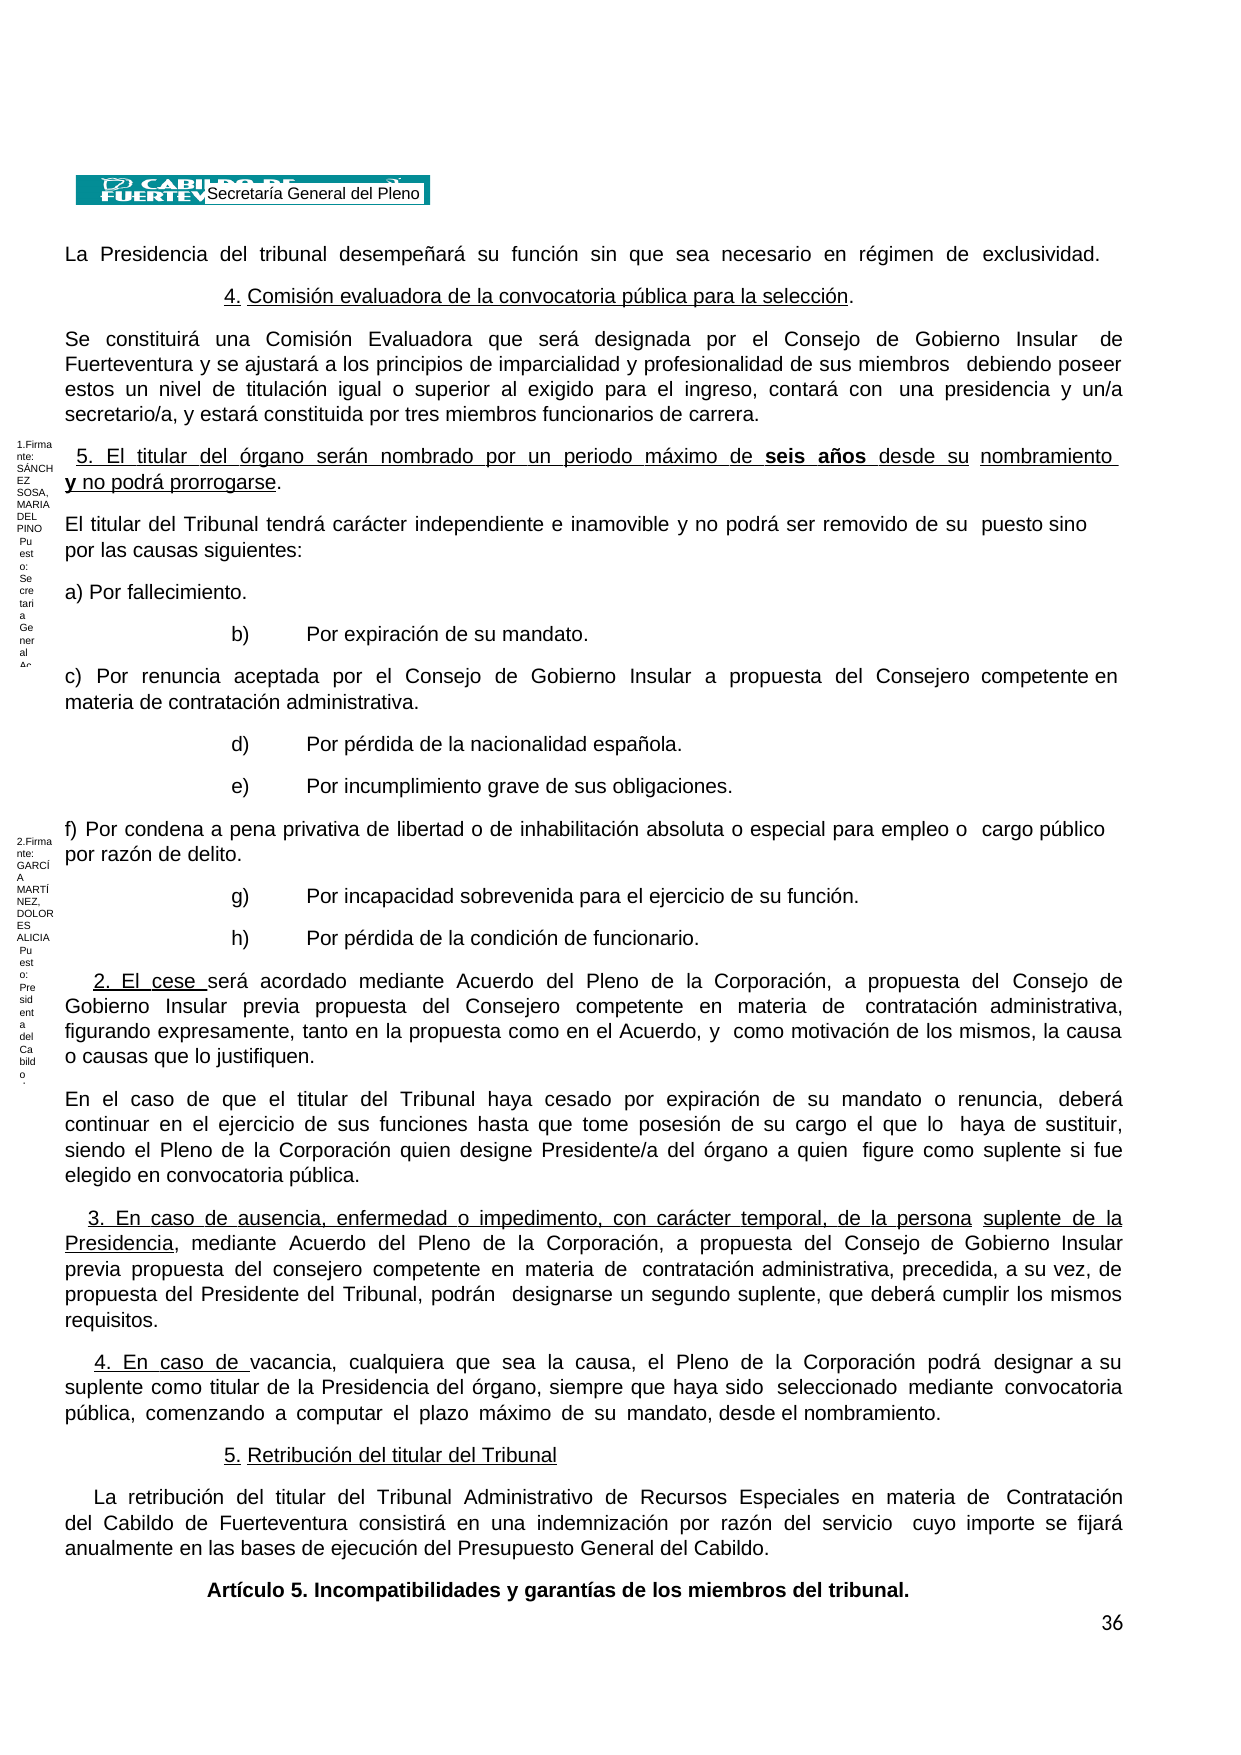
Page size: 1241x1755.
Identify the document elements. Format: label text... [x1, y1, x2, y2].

text 1.Firmante: SÁNCHEZ SOSA,MARIA DEL PINO [17, 439, 54, 535]
text 36 [94, 1608, 1123, 1636]
text 2.Firmante: GARCÍA MARTÍNEZ, DOLORES ALICIA [17, 836, 54, 944]
list Por renuncia aceptada por el Consejo de Gobierno Insular a propuesta del Consejero competente en materia de contratación administrativa. [64, 664, 1122, 713]
text El titular del Tribunal tendrá carácter independiente e inamovible y no podrá ser removido de su puesto sino por las causas siguientes: [64, 512, 1123, 561]
subtitle Artículo 5. Incompatibilidades y garantías de los miembros del tribunal. [207, 1578, 1241, 1602]
text Puesto: Secretaria General Acctal. del Pleno Fecha Firma: 30/12/2024 13:48:34 [19, 535, 37, 667]
list En caso de ausencia, enfermedad o impedimento, con carácter temporal, de la persona suplente de la Presidencia, mediante Acuerdo del Pleno de la Corporación, a propuesta del Consejo de Gobierno Insular previa propuesta del consejero competente en materia de contratación administrativa, precedida, a su vez, de propuesta del Presidente del Tribunal, podrán designarse un segundo suplente, que deberá cumplir los mismos requisitos. [64, 1205, 1123, 1331]
text Puesto: Presidenta del Cabildo de Fuerteventura Fecha Firma: 30/12/2024 14:14:02 [19, 944, 36, 1084]
text La retribución del titular del Tribunal Administrativo de Recursos Especiales en materia de Contratación del Cabildo de Fuerteventura consistirá en una indemnización por razón del servicio cuyo importe se fijará anualmente en las bases de ejecución del Presupuesto General del Cabildo. [64, 1485, 1123, 1560]
list El cese será acordado mediante Acuerdo del Pleno de la Corporación, a propuesta del Consejo de Gobierno Insular previa propuesta del Consejero competente en materia de contratación administrativa, figurando expresamente, tanto en la propuesta como en el Acuerdo, y como motivación de los mismos, la causa o causas que lo justifiquen. [64, 968, 1123, 1068]
text Se constituirá una Comisión Evaluadora que será designada por el Consejo de Gobierno Insular de Fuerteventura y se ajustará a los principios de imparcialidad y profesionalidad de sus miembros debiendo poseer estos un nivel de titulación igual o superior al exigido para el ingreso, contará con una presidencia y un/a secretario/a, y estará constituida por tres miembros funcionarios de carrera. [64, 326, 1123, 426]
list El titular del órgano serán nombrado por un periodo máximo de seis años desde su nombramiento y no podrá prorrogarse. [64, 444, 1122, 493]
list Por expiración de su mandato. [231, 622, 1241, 646]
text En el caso de que el titular del Tribunal haya cesado por expiración de su mandato o renuncia, deberá continuar en el ejercicio de sus funciones hasta que tome posesión de su cargo el que lo haya de sustituir, siendo el Pleno de la Corporación quien designe Presidente/a del órgano a quien figure como suplente si fue elegido en convocatoria pública. [64, 1087, 1123, 1187]
picture [75, 175, 431, 205]
text La Presidencia del tribunal desempeñará su función sin que sea necesario en régimen de exclusividad. [64, 241, 1122, 266]
list Por incapacidad sobrevenida para el ejercicio de su función. [231, 884, 1241, 908]
list Por incumplimiento grave de sus obligaciones. [231, 774, 1241, 798]
list Comisión evaluadora de la convocatoria pública para la selección. [224, 284, 1241, 308]
list Por fallecimiento. [64, 579, 1241, 603]
list En caso de vacancia, cualquiera que sea la causa, el Pleno de la Corporación podrá designar a su suplente como titular de la Presidencia del órgano, siempre que haya sido seleccionado mediante convocatoria pública, comenzando a computar el plazo máximo de su mandato, desde el nombramiento. [64, 1350, 1123, 1424]
list Retribución del titular del Tribunal [224, 1443, 1241, 1467]
picture [364, 1704, 984, 1725]
list Por condena a pena privativa de libertad o de inhabilitación absoluta o especial para empleo o cargo público por razón de delito. [64, 816, 1123, 866]
list Por pérdida de la condición de funcionario. [231, 926, 1241, 950]
list Por pérdida de la nacionalidad española. [231, 732, 1241, 756]
